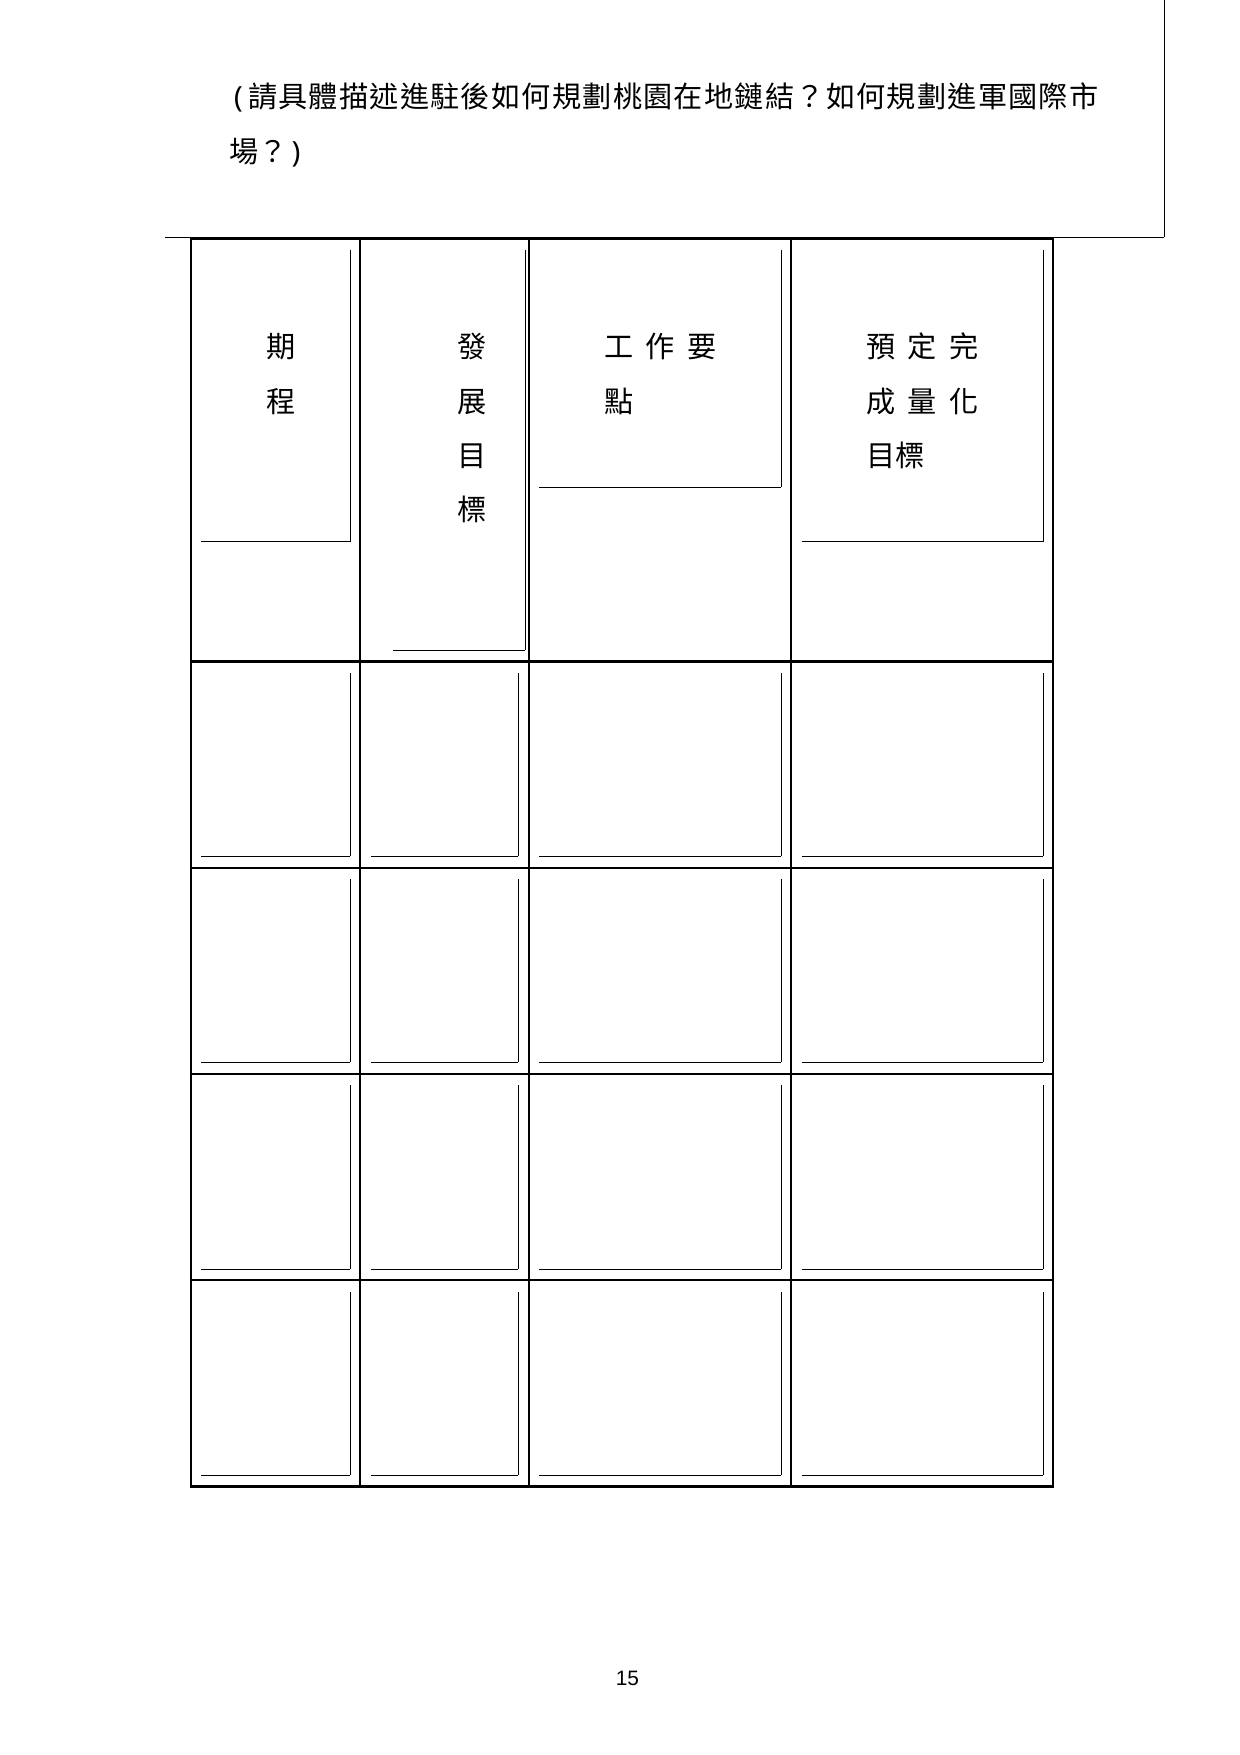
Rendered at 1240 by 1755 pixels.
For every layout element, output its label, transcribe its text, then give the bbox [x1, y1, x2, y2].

table_cell [192, 869, 359, 1073]
table_header 期程 [192, 240, 359, 660]
table_cell [530, 663, 790, 867]
text (請具體描述進駐後如何規劃桃園在地鏈結？如何規劃進軍國際市場？) [164, 0, 1164, 237]
table_cell [792, 663, 1052, 867]
table_cell [792, 1281, 1052, 1485]
table_cell [361, 1075, 528, 1279]
table_header 發展目標 [361, 240, 528, 660]
table_cell [792, 1075, 1052, 1279]
table_cell [192, 1075, 359, 1279]
table_cell [192, 663, 359, 867]
table_cell [530, 869, 790, 1073]
table_cell [530, 1281, 790, 1485]
table_cell [192, 1281, 359, 1485]
table_header 工作要點 [530, 240, 790, 660]
table_cell [361, 1281, 528, 1485]
table_cell [361, 663, 528, 867]
table_cell [792, 869, 1052, 1073]
table_header 預定完成量化目標 [792, 240, 1052, 660]
table_cell [361, 869, 528, 1073]
table_cell [530, 1075, 790, 1279]
